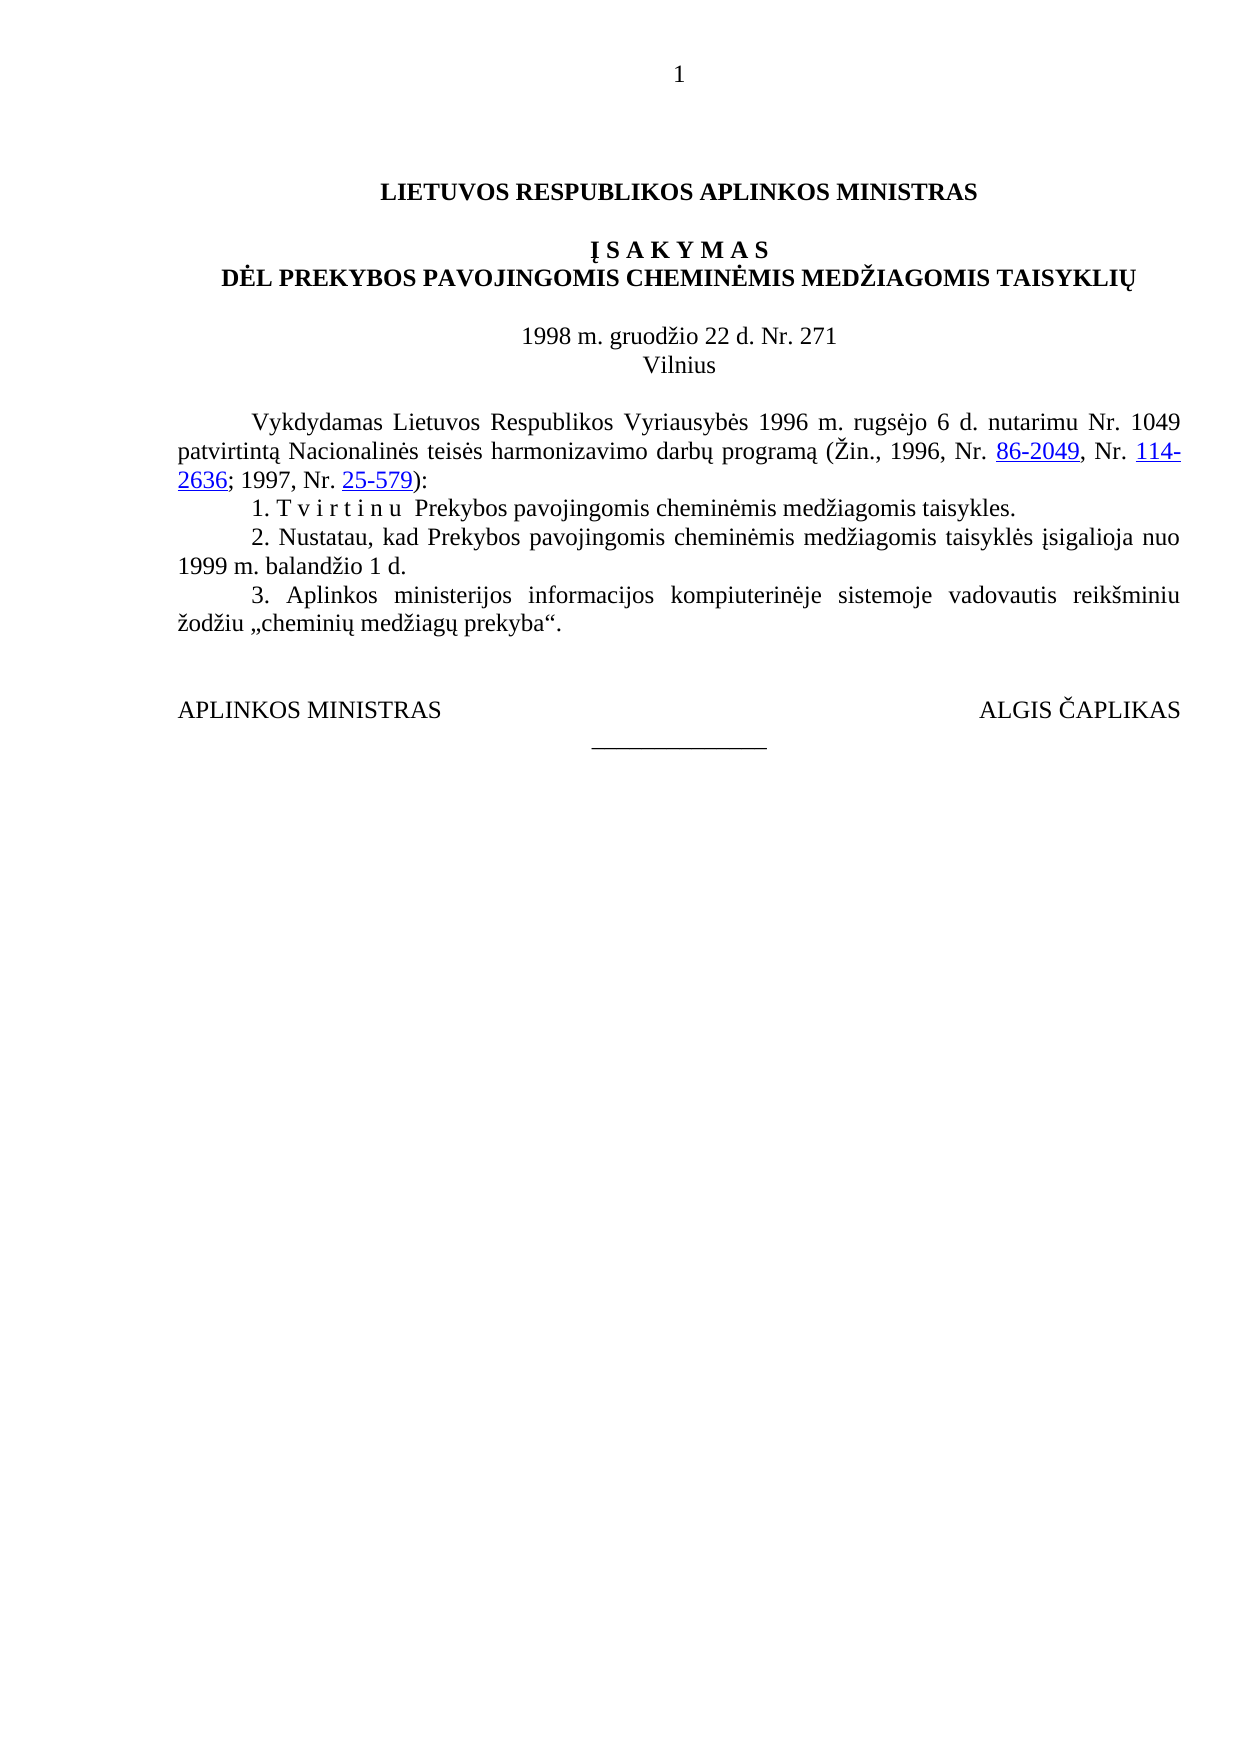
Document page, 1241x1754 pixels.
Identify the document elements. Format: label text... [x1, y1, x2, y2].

text DĖL PREKYBOS PAVOJINGOMIS CHEMINĖMIS MEDŽIAGOMIS TAISYKLIŲ [177, 263, 1181, 292]
text 3. Aplinkos ministerijos informacijos kompiuterinėje sistemoje vadovautis reikšminiu žodžiu „cheminių medžiagų prekyba“. [177, 580, 1181, 637]
text APLINKOS MINISTRAS ALGIS ČAPLIKAS [177, 695, 1181, 723]
text LIETUVOS RESPUBLIKOS APLINKOS MINISTRAS [177, 177, 1181, 206]
text 1. Tvirtinu Prekybos pavojingomis cheminėmis medžiagomis taisykles. [177, 493, 1181, 522]
text Į S A K Y M A S [177, 235, 1181, 263]
text 2. Nustatau, kad Prekybos pavojingomis cheminėmis medžiagomis taisyklės įsigalioja nuo 1999 m. balandžio 1 d. [177, 522, 1181, 580]
text Vilnius [177, 350, 1181, 378]
text Vykdydamas Lietuvos Respublikos Vyriausybės 1996 m. rugsėjo 6 d. nutarimu Nr. 1049 patvirtintą Nacionalinės teisės harmonizavimo darbų programą (Žin., 1996, Nr. 86-2049, Nr. 114-2636; 1997, Nr. 25-579): [177, 407, 1181, 493]
text 1998 m. gruodžio 22 d. Nr. 271 [177, 321, 1181, 350]
text ______________ [177, 723, 1181, 752]
